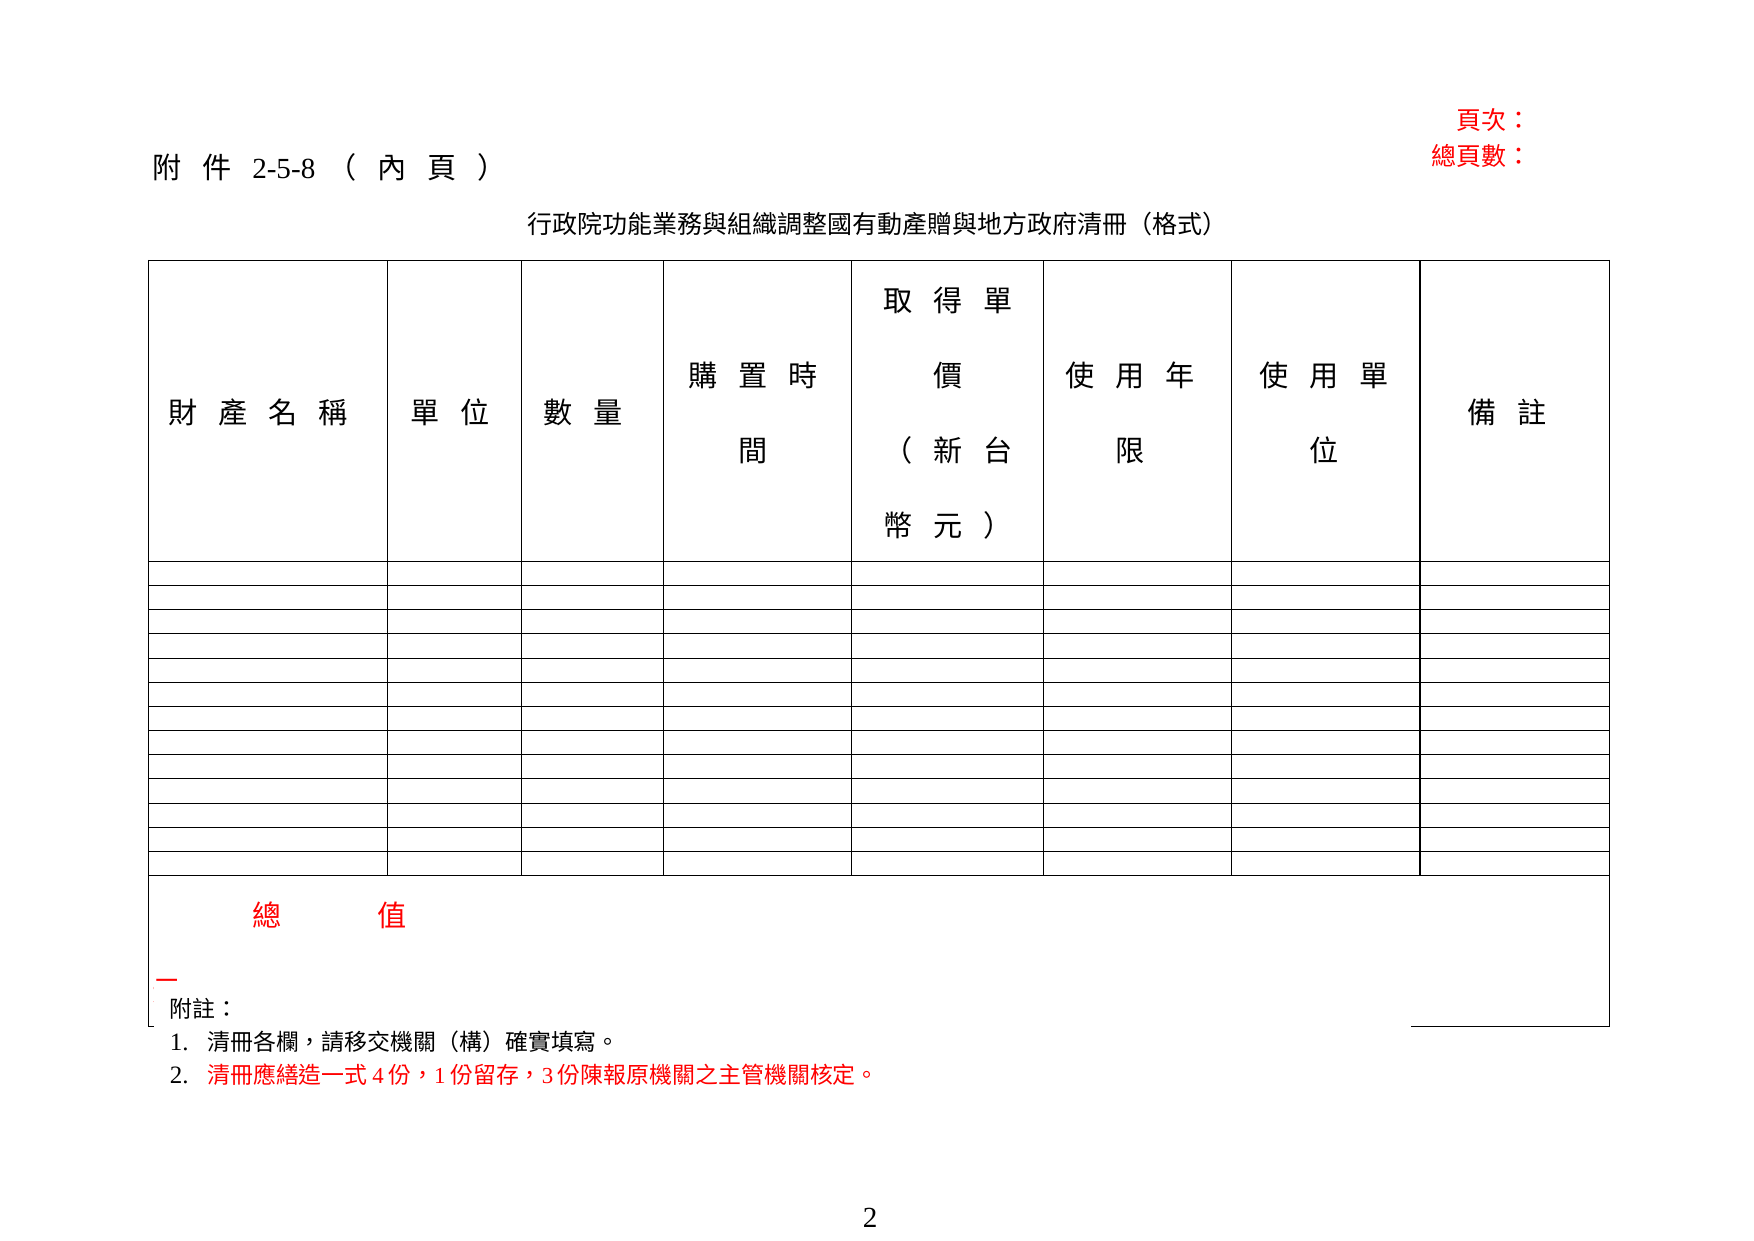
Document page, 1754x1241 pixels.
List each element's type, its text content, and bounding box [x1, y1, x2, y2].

table_cell [149, 683, 387, 706]
table_cell [1232, 586, 1419, 609]
table_cell [522, 634, 663, 657]
table_cell [1044, 586, 1231, 609]
table_cell [852, 755, 1043, 778]
table_cell [852, 586, 1043, 609]
table_cell [1232, 828, 1419, 851]
table_cell [1421, 610, 1609, 633]
table_cell [388, 659, 521, 682]
table_cell [149, 659, 387, 682]
table_cell 總 值 元 [149, 876, 1609, 1133]
table_cell [388, 828, 521, 851]
table_cell [1232, 707, 1419, 730]
table_cell [1232, 779, 1419, 802]
table_cell [1421, 659, 1609, 682]
table_cell [522, 804, 663, 827]
table_cell [664, 731, 851, 754]
table_cell [1044, 610, 1231, 633]
table_cell [388, 634, 521, 657]
table_cell [1421, 755, 1609, 778]
table_cell [852, 659, 1043, 682]
table_cell [522, 610, 663, 633]
table_cell [1421, 779, 1609, 802]
table_cell [1232, 634, 1419, 657]
table_cell [664, 707, 851, 730]
table_cell [852, 779, 1043, 802]
table_cell [522, 683, 663, 706]
table_cell [388, 755, 521, 778]
table_cell [388, 804, 521, 827]
table_cell [149, 634, 387, 657]
table_cell [1421, 707, 1609, 730]
table_cell [852, 804, 1043, 827]
table_cell [149, 804, 387, 827]
table_cell [1044, 852, 1231, 875]
table_header 使用單位 [1232, 261, 1419, 561]
table_cell [149, 707, 387, 730]
table_header 使用年限 [1044, 261, 1231, 561]
table_cell [149, 562, 387, 585]
table_cell [388, 852, 521, 875]
text 附件2-5-8（內頁） [152, 92, 1602, 203]
table_cell [664, 755, 851, 778]
table_cell [149, 610, 387, 633]
table_cell [149, 852, 387, 875]
table_cell [852, 707, 1043, 730]
table_header 取得單價 （新台幣元） [852, 261, 1043, 561]
table_cell [522, 707, 663, 730]
table_cell [1421, 634, 1609, 657]
table_cell [1044, 731, 1231, 754]
table_cell [1044, 634, 1231, 657]
table_cell [522, 659, 663, 682]
table_cell [664, 804, 851, 827]
table_cell [149, 731, 387, 754]
table_cell [664, 852, 851, 875]
table_cell [522, 731, 663, 754]
table_cell [1232, 683, 1419, 706]
table_cell [664, 828, 851, 851]
table_cell [388, 586, 521, 609]
table_cell [852, 562, 1043, 585]
text 頁次： [1431, 100, 1596, 137]
table_cell [522, 828, 663, 851]
table_header 購置時間 [664, 261, 851, 561]
table_cell [388, 707, 521, 730]
table_cell [1421, 586, 1609, 609]
table_cell [522, 779, 663, 802]
table_cell [388, 610, 521, 633]
table_cell [1044, 828, 1231, 851]
table_cell [1232, 731, 1419, 754]
table_cell [1044, 779, 1231, 802]
table_cell [522, 755, 663, 778]
table_cell [1044, 707, 1231, 730]
table_cell [388, 562, 521, 585]
table_cell [852, 852, 1043, 875]
table_header 財產名稱 [149, 261, 387, 561]
text 附件2-5-8（內頁） [1416, 93, 1611, 198]
table_cell [664, 779, 851, 802]
table_cell [1232, 562, 1419, 585]
table_cell [852, 683, 1043, 706]
text 總頁數： [1431, 137, 1596, 173]
table_cell [1421, 828, 1609, 851]
table_cell [388, 683, 521, 706]
table_cell [664, 659, 851, 682]
table_cell [852, 634, 1043, 657]
table_cell [1421, 562, 1609, 585]
table_header 數量 [522, 261, 663, 561]
table_cell [1044, 804, 1231, 827]
table_header 備註 [1421, 261, 1609, 561]
table_cell [1421, 804, 1609, 827]
table_cell [1044, 562, 1231, 585]
table_cell [522, 562, 663, 585]
table_cell [1421, 683, 1609, 706]
table_cell [1421, 852, 1609, 875]
table_header 單位 [388, 261, 521, 561]
table_cell [1232, 755, 1419, 778]
table_cell [388, 779, 521, 802]
table_cell [388, 731, 521, 754]
table_cell [664, 610, 851, 633]
table_cell [522, 852, 663, 875]
table_cell [1232, 804, 1419, 827]
table_cell [1232, 610, 1419, 633]
table_cell [852, 610, 1043, 633]
table_cell [664, 634, 851, 657]
table_cell [1421, 731, 1609, 754]
table_cell [664, 683, 851, 706]
table_cell [1044, 755, 1231, 778]
text 行政院功能業務與組織調整國有動產贈與地方政府清冊（格式） [152, 203, 1602, 241]
table_cell [1044, 683, 1231, 706]
table_cell [149, 828, 387, 851]
table_cell [664, 562, 851, 585]
table_cell [1232, 852, 1419, 875]
table_cell [522, 586, 663, 609]
table_cell [149, 755, 387, 778]
table_cell [1044, 659, 1231, 682]
table_cell [1232, 659, 1419, 682]
table_cell [149, 586, 387, 609]
table_cell [852, 828, 1043, 851]
table_cell [852, 731, 1043, 754]
table_cell [149, 779, 387, 802]
table_cell [664, 586, 851, 609]
